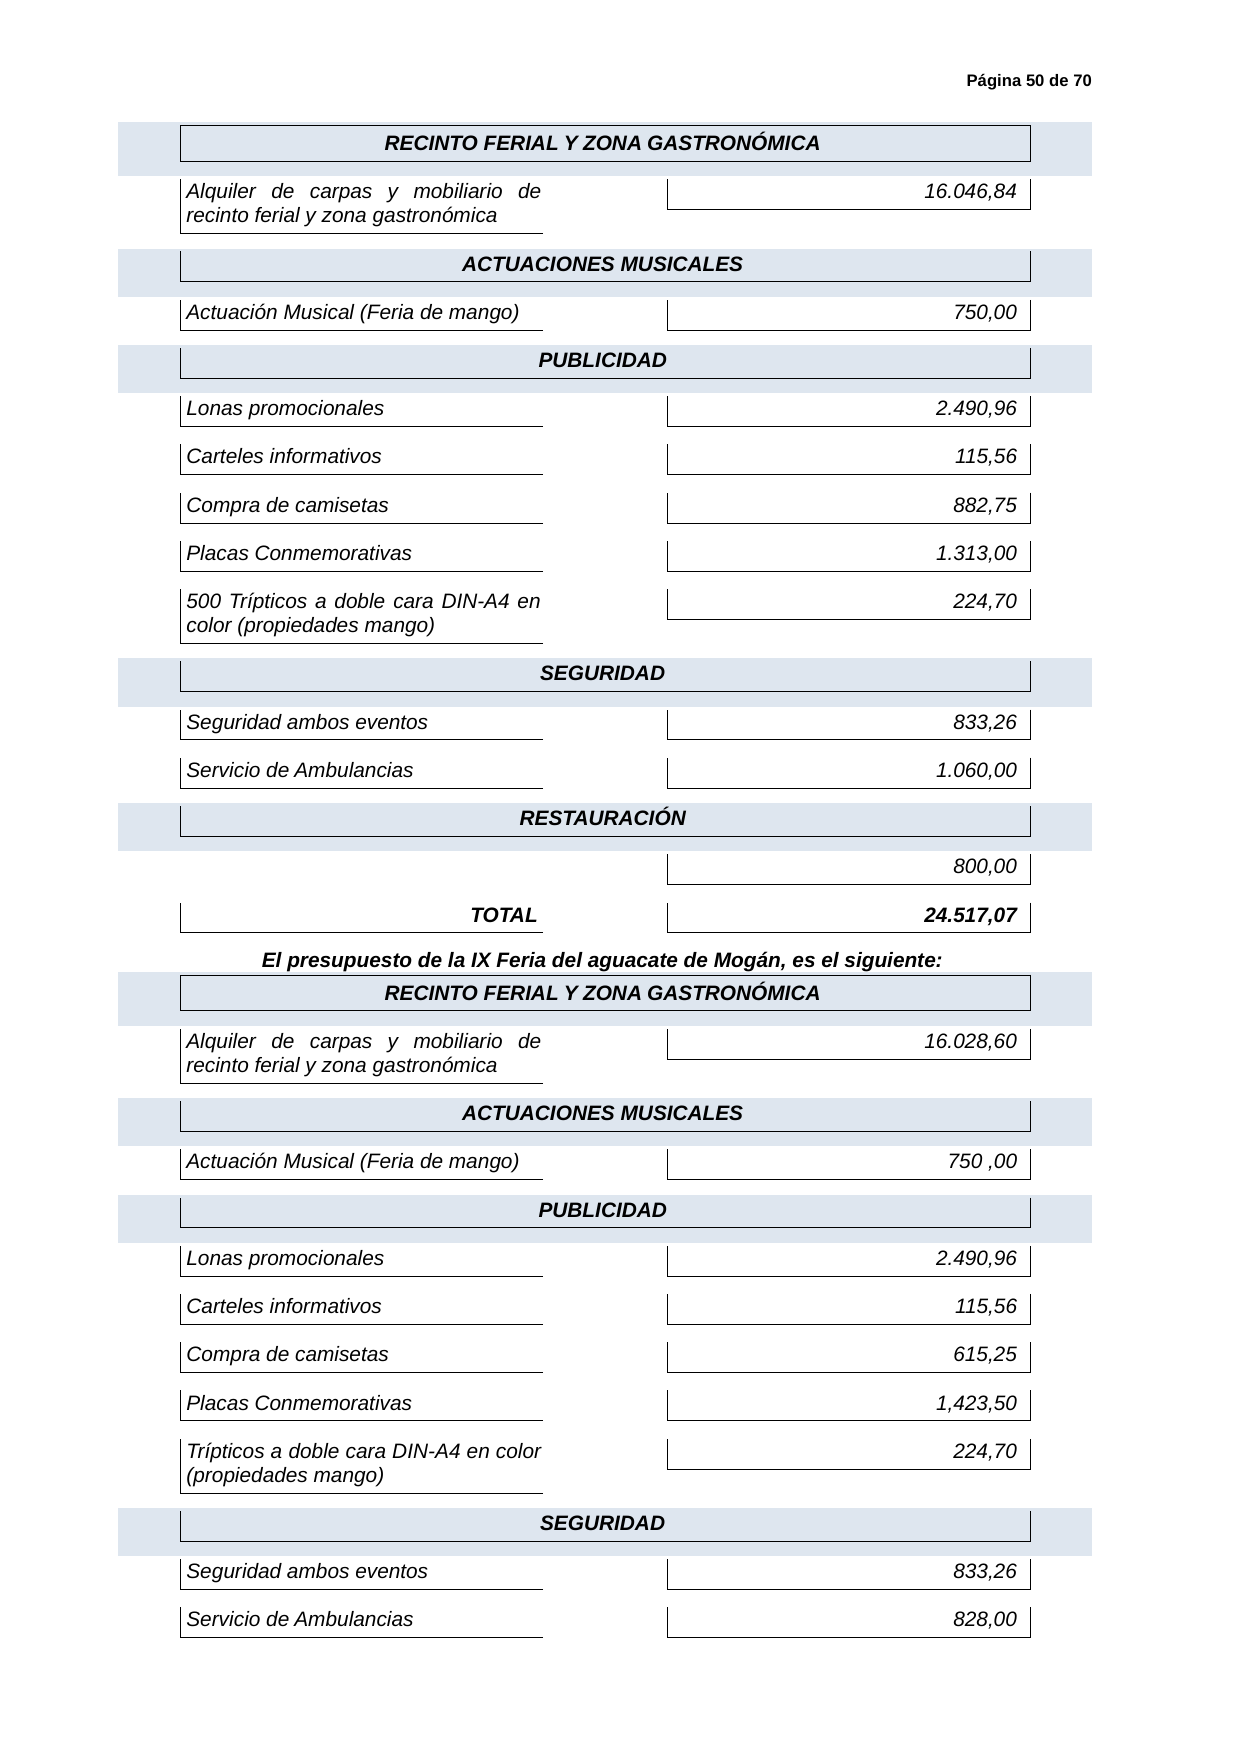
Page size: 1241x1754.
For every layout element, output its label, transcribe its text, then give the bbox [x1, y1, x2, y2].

text El presupuesto de la IX Feria del aguacate de Mogán, es el siguiente: [177, 893, 1033, 917]
table_cell RESTAURACIÓN [118, 1598, 1092, 1647]
table_cell ACTUACIONES MUSICALES [118, 194, 1092, 242]
table_cell PUBLICIDAD [118, 291, 1092, 339]
table_header RECINTO FERIAL Y ZONA GASTRONÓMICA [118, 918, 1092, 972]
table_cell Alquiler de carpas y mobiliario de recinto ferial y zona gastronómica [118, 972, 605, 1044]
table_cell SEGURIDAD [118, 604, 1092, 652]
table_cell Seguridad ambos eventos [118, 1502, 605, 1550]
table_cell 1,423,50 [605, 1333, 1092, 1381]
table_cell ACTUACIONES MUSICALES [118, 1044, 1092, 1092]
table_cell 115,56 [605, 1237, 1092, 1285]
table_cell Lonas promocionales [118, 339, 605, 387]
table_cell Actuación Musical (Feria de mango) [118, 1092, 605, 1140]
table_cell 16.046,84 [605, 122, 1092, 194]
table_cell 1.313,00 [605, 484, 1092, 532]
table_cell 750,00 [605, 243, 1092, 291]
table_cell Compra de camisetas [118, 435, 605, 484]
table_cell 500 Trípticos a doble cara DIN-A4 en color (propiedades mango) [118, 532, 605, 604]
table_cell 1.060,00 [605, 701, 1092, 749]
table_cell 16.028,60 [605, 972, 1092, 1044]
table_cell 24.517,07 [605, 845, 1092, 893]
table_cell 615,25 [605, 1285, 1092, 1333]
table_cell 828,00 [605, 1550, 1092, 1598]
table_cell Alquiler de carpas y mobiliario de recinto ferial y zona gastronómica [118, 122, 605, 194]
table_cell Lonas promocionales [118, 1189, 605, 1237]
table_cell 224,70 [605, 532, 1092, 604]
table_cell Trípticos a doble cara DIN-A4 en color (propiedades mango) [118, 1381, 605, 1454]
table_cell Actuación Musical (Feria de mango) [118, 243, 605, 291]
table_cell 833,26 [605, 1502, 1092, 1550]
table_cell Servicio de Ambulancias [118, 1550, 605, 1598]
table_cell TOTAL [118, 845, 605, 893]
table_cell 2.490,96 [605, 339, 1092, 387]
table_cell PUBLICIDAD [118, 1140, 1092, 1188]
table_cell 800,00 [605, 797, 1092, 845]
table_cell Seguridad ambos eventos [118, 652, 605, 701]
table_cell 750 ,00 [605, 1092, 1092, 1140]
table_cell 833,26 [605, 652, 1092, 701]
table_cell 882,75 [605, 435, 1092, 484]
table_cell Compra de camisetas [118, 1285, 605, 1333]
table_cell Servicio de Ambulancias [118, 701, 605, 749]
table_cell Carteles informativos [118, 387, 605, 435]
table_cell Carteles informativos [118, 1237, 605, 1285]
table_cell 2.490,96 [605, 1189, 1092, 1237]
table_cell Placas Conmemorativas [118, 484, 605, 532]
table_cell SEGURIDAD [118, 1454, 1092, 1502]
table_cell [118, 797, 605, 845]
table_cell RESTAURACIÓN [118, 749, 1092, 797]
table_cell 224,70 [605, 1381, 1092, 1454]
table_cell Placas Conmemorativas [118, 1333, 605, 1381]
table_cell 115,56 [605, 387, 1092, 435]
